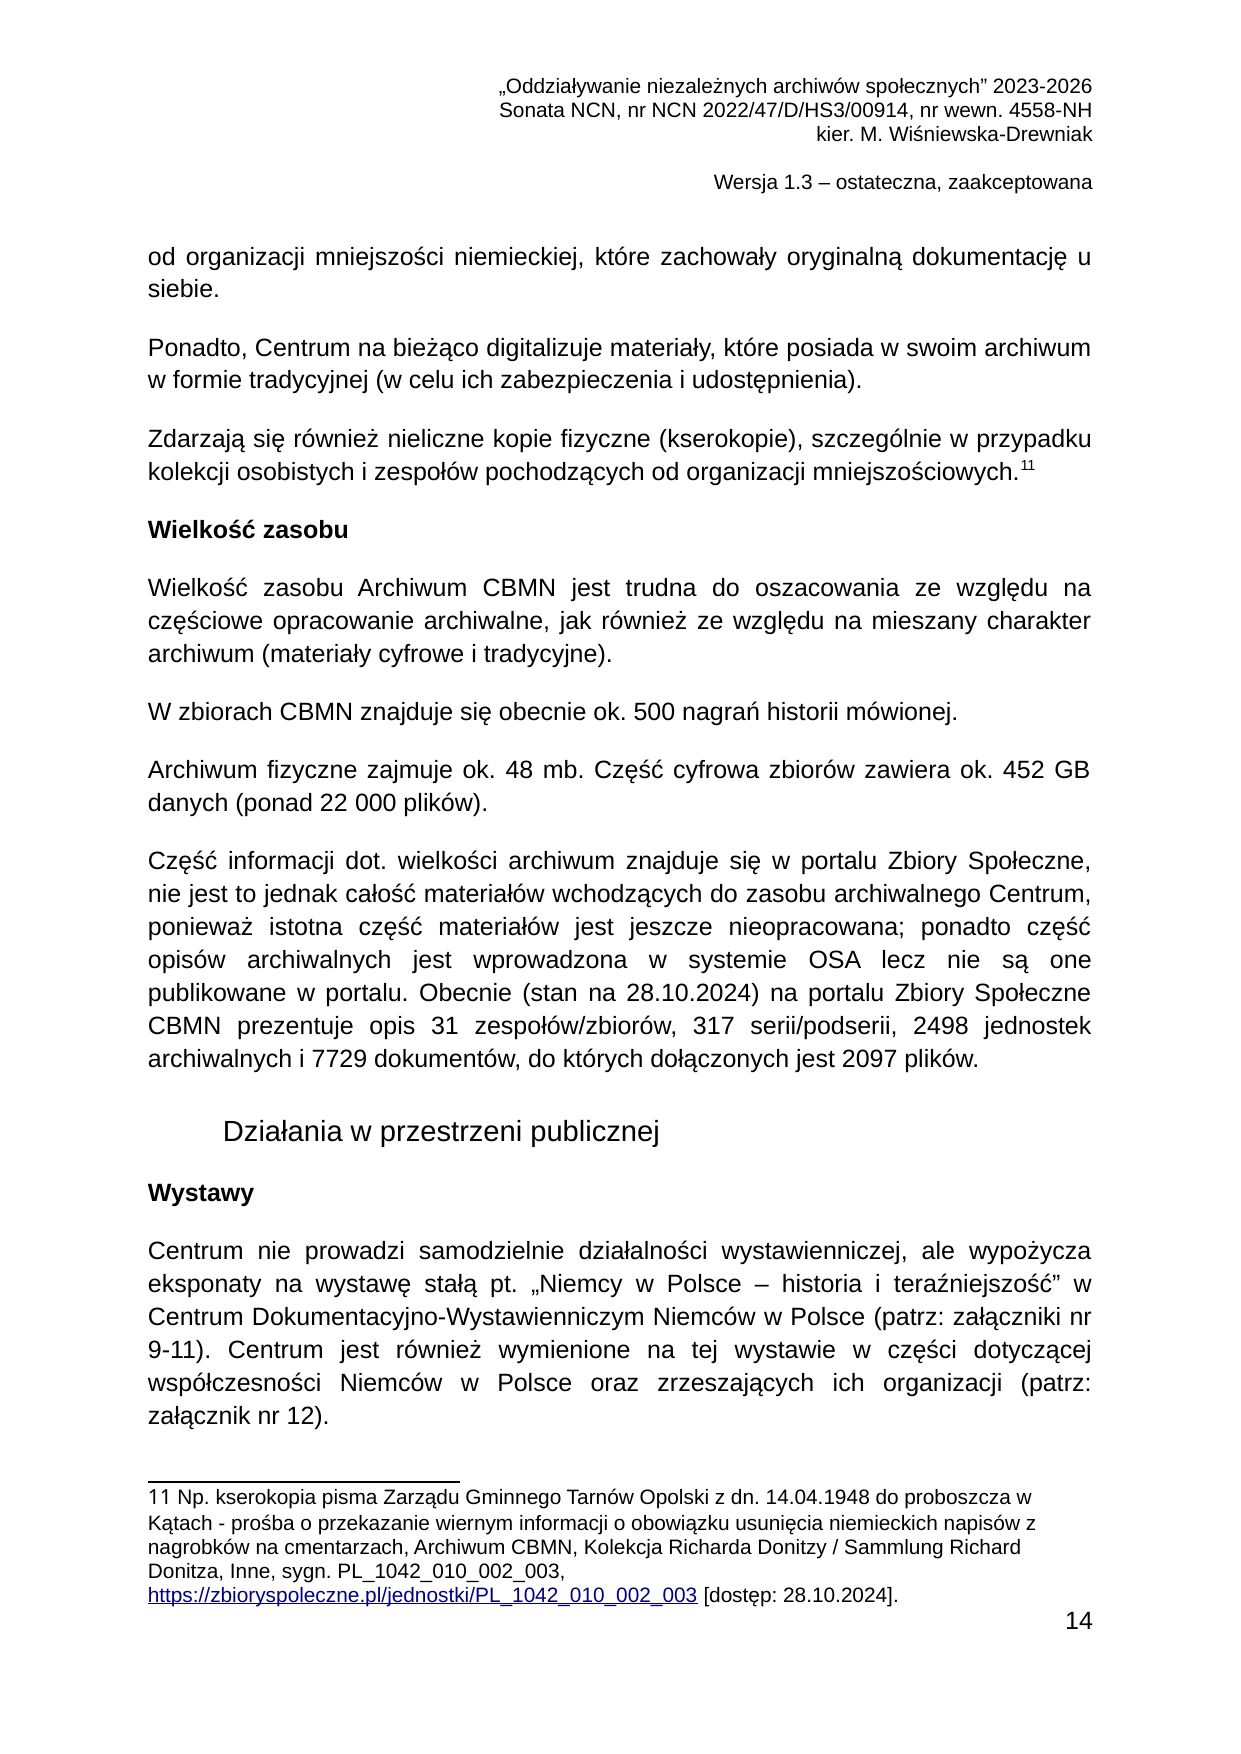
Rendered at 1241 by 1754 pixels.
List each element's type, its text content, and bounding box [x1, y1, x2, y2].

text Wystawy [148, 1178, 1093, 1207]
text Zdarzają się również nieliczne kopie fizyczne (kserokopie), szczególnie w przypadku kolekcji osobistych i zespołów pochodzących od organizacji mniejszościowych. [148, 423, 1093, 485]
text Archiwum fizyczne zajmuje ok. 48 mb. Część cyfrowa zbiorów zawiera ok. 452 GB danych (ponad 22 000 plików). [148, 755, 1093, 816]
text Centrum nie prowadzi samodzielnie działalności wystawienniczej, ale wypożycza eksponaty na wystawę stałą pt. „Niemcy w Polsce – historia i teraźniejszość” w Centrum Dokumentacyjno-Wystawienniczym Niemców w Polsce (patrz: załączniki nr 9-11). Centrum jest również wymienione na tej wystawie w części dotyczącej współczesności Niemców w Polsce oraz zrzeszających ich organizacji (patrz: załącznik nr 12). [148, 1236, 1093, 1430]
text Wielkość zasobu Archiwum CBMN jest trudna do oszacowania ze względu na częściowe opracowanie archiwalne, jak również ze względu na mieszany charakter archiwum (materiały cyfrowe i tradycyjne). [148, 573, 1093, 667]
text W zbiorach CBMN znajduje się obecnie ok. 500 nagrań historii mówionej. [148, 697, 1093, 725]
subtitle Działania w przestrzeni publicznej [223, 1114, 1093, 1148]
text od organizacji mniejszości niemieckiej, które zachowały oryginalną dokumentację u siebie. [148, 241, 1093, 303]
text Ponadto, Centrum na bieżąco digitalizuje materiały, które posiada w swoim archiwum w formie tradycyjnej (w celu ich zabezpieczenia i udostępnienia). [148, 332, 1093, 394]
text Wielkość zasobu [148, 514, 1093, 543]
text Np. kserokopia pisma Zarządu Gminnego Tarnów Opolski z dn. 14.04.1948 do proboszcza w Kątach - prośba o przekazanie wiernym informacji o obowiązku usunięcia niemieckich napisów z nagrobków na cmentarzach, Archiwum CBMN, Kolekcja Richarda Donitzy / Sammlung Richard Donitza, Inne, sygn. PL_1042_010_002_003, https://zbioryspoleczne.pl/jednostki/PL_1042_010_002_003 [dostęp: 28.10.2024]. [148, 1482, 1093, 1606]
text Część informacji dot. wielkości archiwum znajduje się w portalu Zbiory Społeczne, nie jest to jednak całość materiałów wchodzących do zasobu archiwalnego Centrum, ponieważ istotna część materiałów jest jeszcze nieopracowana; ponadto część opisów archiwalnych jest wprowadzona w systemie OSA lecz nie są one publikowane w portalu. Obecnie (stan na 28.10.2024) na portalu Zbiory Społeczne CBMN prezentuje opis 31 zespołów/zbiorów, 317 serii/podserii, 2498 jednostek archiwalnych i 7729 dokumentów, do których dołączonych jest 2097 plików. [148, 846, 1093, 1073]
